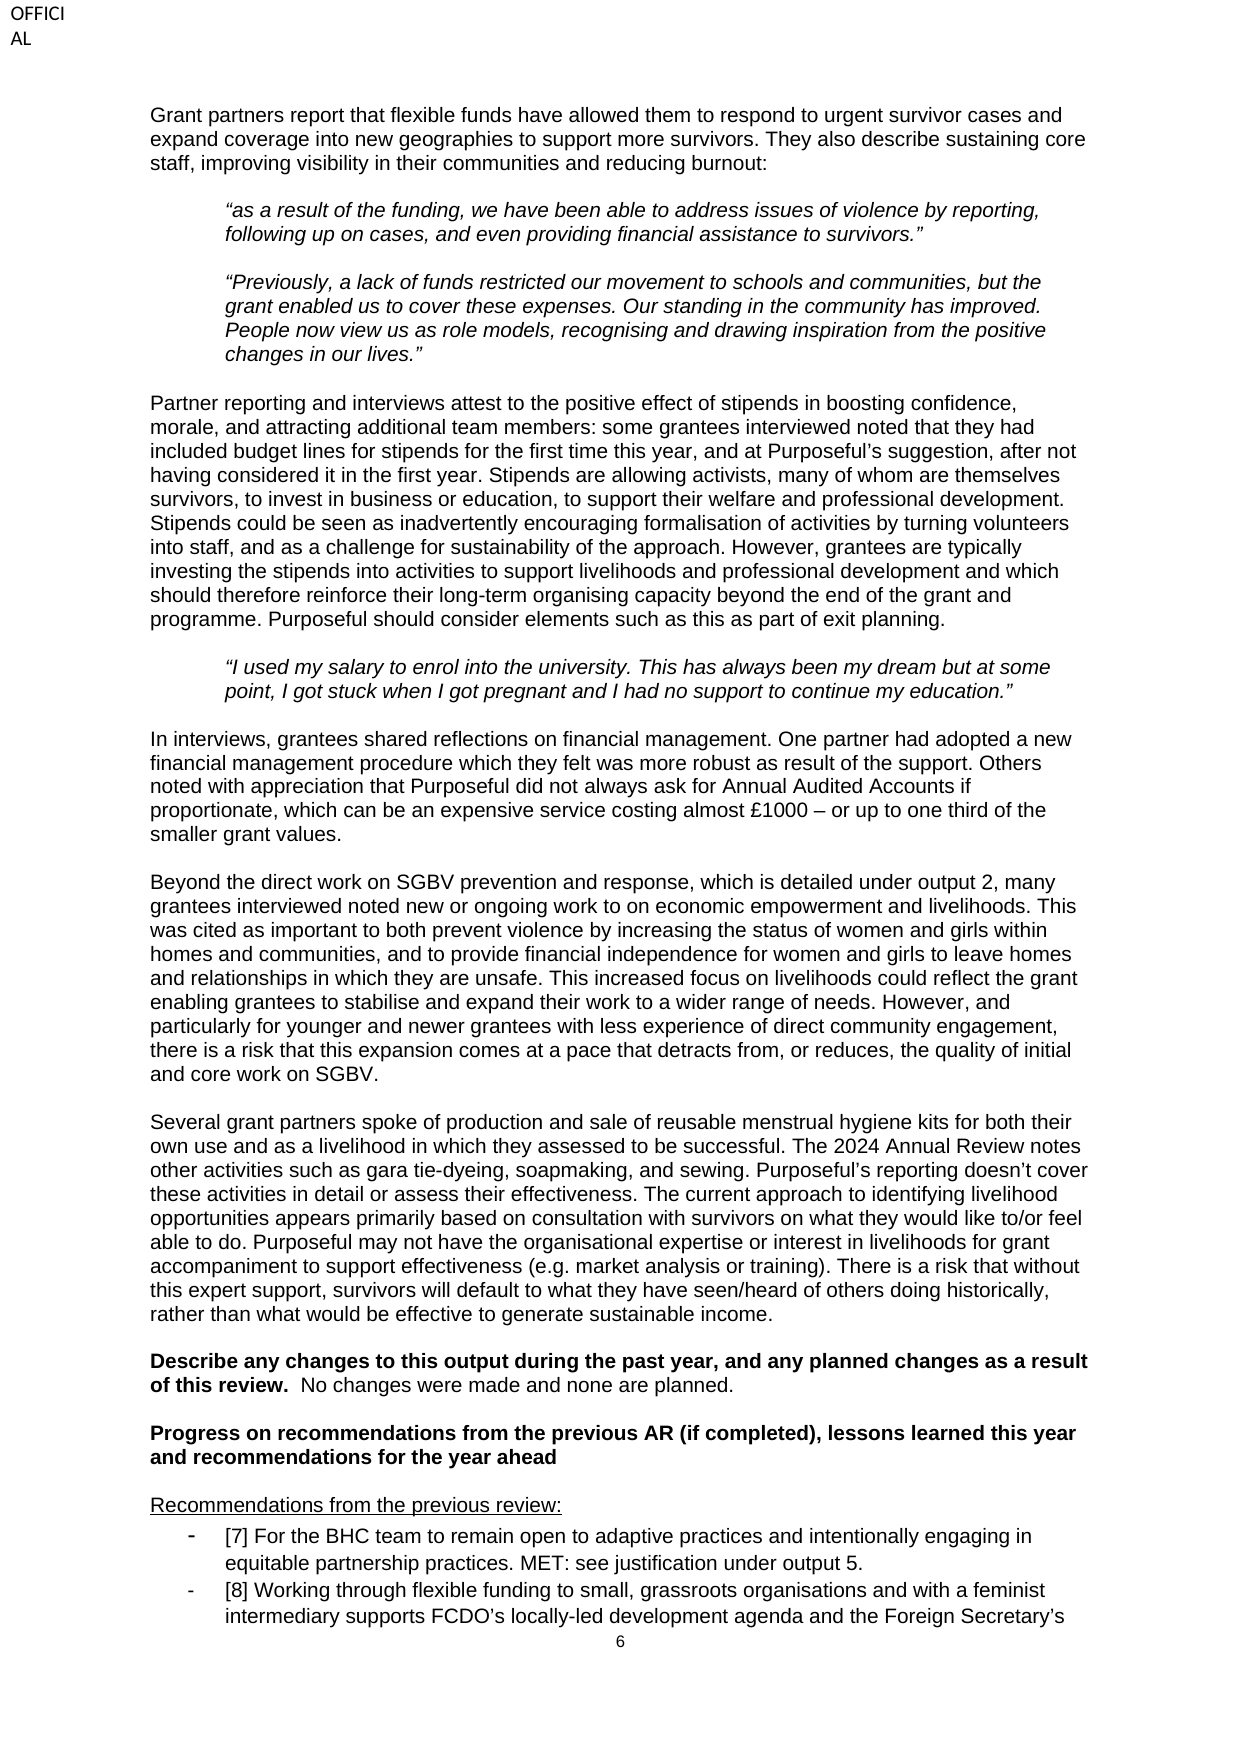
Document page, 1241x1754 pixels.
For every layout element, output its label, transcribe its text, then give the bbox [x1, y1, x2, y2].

text Partner reporting and interviews attest to the positive effect of stipends in boosting confidence, morale, and attracting additional team members: some grantees interviewed noted that they had included budget lines for stipends for the first time this year, and at Purposeful’s suggestion, after not having considered it in the first year. Stipends are allowing activists, many of whom are themselves survivors, to invest in business or education, to support their welfare and professional development. Stipends could be seen as inadvertently encouraging formalisation of activities by turning volunteers into staff, and as a challenge for sustainability of the approach. However, grantees are typically investing the stipends into activities to support livelihoods and professional development and which should therefore reinforce their long-term organising capacity beyond the end of the grant and programme. Purposeful should consider elements such as this as part of exit planning. [150, 391, 1090, 631]
text Progress on recommendations from the previous AR (if completed), lessons learned this year and recommendations for the year ahead [150, 1421, 1090, 1469]
text Beyond the direct work on SGBV prevention and response, which is detailed under output 2, many grantees interviewed noted new or ongoing work to on economic empowerment and livelihoods. This was cited as important to both prevent violence by increasing the status of women and girls within homes and communities, and to provide financial independence for women and girls to leave homes and relationships in which they are unsafe. This increased focus on livelihoods could reflect the grant enabling grantees to stabilise and expand their work to a wider range of needs. However, and particularly for younger and newer grantees with less experience of direct community engagement, there is a risk that this expansion comes at a pace that detracts from, or reduces, the quality of initial and core work on SGBV. [150, 870, 1090, 1086]
text Describe any changes to this output during the past year, and any planned changes as a result of this review. No changes were made and none are planned. [150, 1349, 1090, 1397]
text Several grant partners spoke of production and sale of reusable menstrual hygiene kits for both their own use and as a livelihood in which they assessed to be successful. The 2024 Annual Review notes other activities such as gara tie-dyeing, soapmaking, and sewing. Purposeful’s reporting doesn’t cover these activities in detail or assess their effectiveness. The current approach to identifying livelihood opportunities appears primarily based on consultation with survivors on what they would like to/or feel able to do. Purposeful may not have the organisational expertise or interest in livelihoods for grant accompaniment to support effectiveness (e.g. market analysis or training). There is a risk that without this expert support, survivors will default to what they have seen/heard of others doing historically, rather than what would be effective to generate sustainable income. [150, 1110, 1090, 1325]
text “I used my salary to enrol into the university. This has always been my dream but at some point, I got stuck when I got pregnant and I had no support to continue my education.” [225, 654, 1090, 702]
text “as a result of the funding, we have been able to address issues of violence by reporting, following up on cases, and even providing financial assistance to survivors.” [225, 198, 1090, 246]
text In interviews, grantees shared reflections on financial management. One partner had adopted a new financial management procedure which they felt was more robust as result of the support. Others noted with appreciation that Purposeful did not always ask for Annual Audited Accounts if proportionate, which can be an expensive service costing almost £1000 – or up to one third of the smaller grant values. [150, 726, 1090, 846]
list [8] Working through flexible funding to small, grassroots organisations and with a feminist intermediary supports FCDO’s locally-led development agenda and the Foreign Secretary’s [187, 1575, 1090, 1627]
text Recommendations from the previous review: [150, 1493, 1090, 1517]
list “Previously, a lack of funds restricted our movement to schools and communities, but the grant enabled us to cover these expenses. Our standing in the community has improved. People now view us as role models, recognising and drawing inspiration from the positive changes in our lives.” [225, 270, 1090, 366]
list [7] For the BHC team to remain open to adaptive practices and intentionally engaging in equitable partnership practices. MET: see justification under output 5. [187, 1517, 1090, 1575]
text Grant partners report that flexible funds have allowed them to respond to urgent survivor cases and expand coverage into new geographies to support more survivors. They also describe sustaining core staff, improving visibility in their communities and reducing burnout: [150, 102, 1090, 174]
